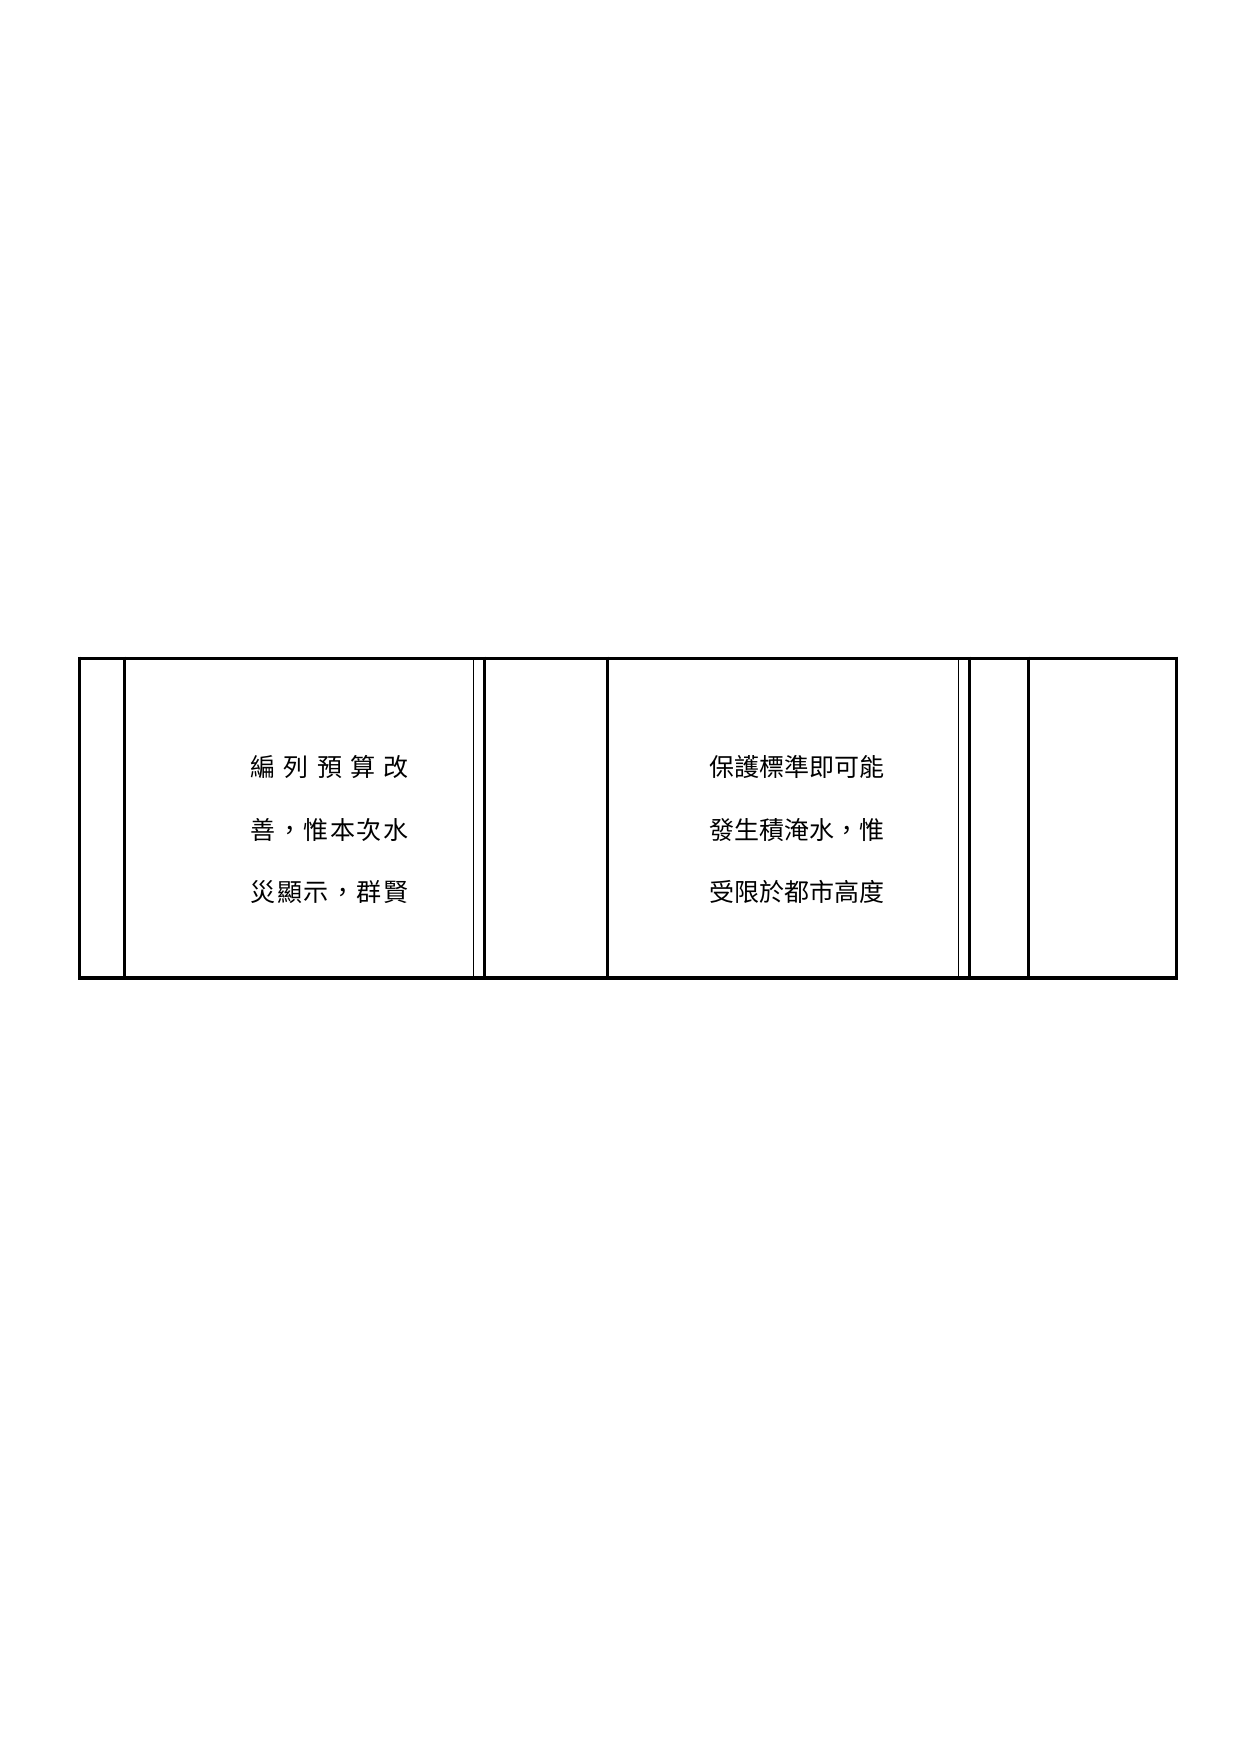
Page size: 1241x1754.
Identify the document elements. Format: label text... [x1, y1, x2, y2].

table_cell B [971, 660, 1027, 976]
table_cell [486, 660, 606, 976]
table_cell 2 [81, 660, 123, 976]
table_cell 有關大安區群賢里一帶積水情形，經查0722暴雨當日均為降雨強度超過雨水下水道設計標準，本處已於108年10月4日與里長及當地居民辦理地方說明會。 1.另水利處皆有不斷與民眾說明：面對極端氣候，本市降雨量超過雨水下水道設計保護標準即可能發生積淹水，惟受限於都市高度發展，工程防洪措施之施作有其限制，對於超標之降雨，水利處除持續辦理防洪工程措施、推動基地保水與流出抑制設施，以提升本市降雨容受度外，亦推動政府與公民共同合作防災模式，並建議市民配合預先採取防範積淹水的自主防災作為，例如至「臺北市政府LINE官方帳號」訂閱水情簡訊、隨手清除住家附近排水溝格柵及洩水孔上之雜物、向區公所領取沙包等，化被動為主動，與本府共同防災，讓本市積淹水災害風險及損失降到最低。 2.本處就里內積水案件地點進行勘查及評估提出以下方案： 和平東路2段265巷36號至44號增開洩水格柵，已於109年2月8日完工、敦化南路2段126號至144號間增設洩水孔，已於109年2月8日完成。 復興南路2段271巷口至和平東路2段265巷34號側溝加寬加深工程，已於109年12月17日完成下游段排水設施更新，另上游段涉及改向則列入110年度辦理。 水利處定期洽群賢里里長報告工程施作進度，並於完工後與里長回報改善成果。 [609, 660, 958, 976]
table_cell [1030, 660, 1175, 976]
table_cell 0722水災為強降雨、短延時之典型災害，1小時降雨量遠大於市區下水道保護標準，致大安區內發生多處道路或住家淹水災情，尤以群賢里為最 群賢里歷年來多次反映水患問題，水利處亦已逐年編列預算改善，惟本次水災顯示，群賢里之排水系統仍未臻完善，建請水利處針對群賢里水患問題重新檢視基地或區域排水有無待改善之處，以解民瘼(大安區公所) 鄧副0802會議裁示: 有關大安區群賢里近兩年持續有積淹水的情況，若是因較大區域的排水系統(建國集水區)問題無法立即改善，後續若遭遇類似的強降雨事件，仍然有積淹水的可能，水利處應確實與民眾進行溝通說明(例如在多大的降雨強度仍然會淹水)。 (1081028)有關大安區群賢里近兩年持續積淹水案，俟水利處完成相關工程後，再行解除列管，並請水利處於完工後，檢視積淹水狀況之改善情形。 (1090723)請水利處主動向里長說明目前本府已完成之短期相關改善工程及可增加之降雨容受度，長期方案部分應規劃完工日期，讓民眾對本府防災作為有感。 [126, 660, 473, 976]
